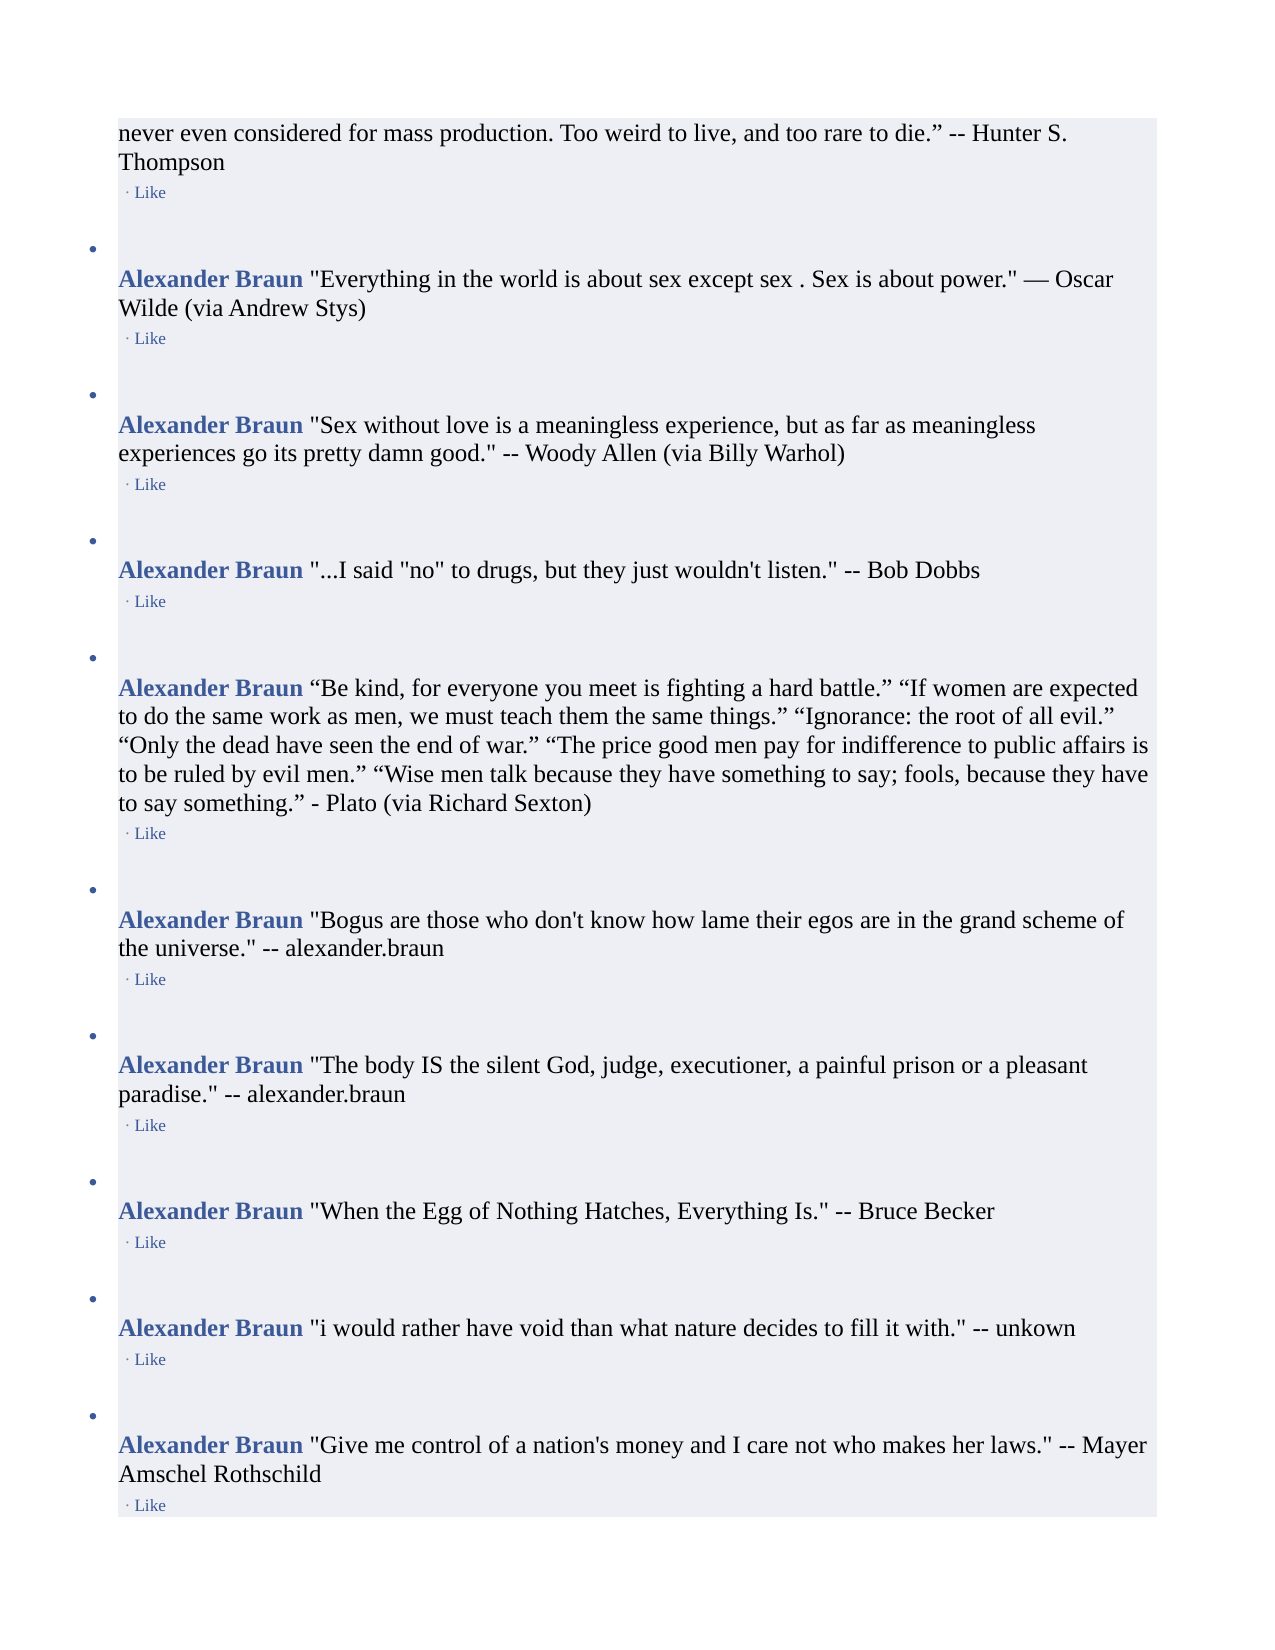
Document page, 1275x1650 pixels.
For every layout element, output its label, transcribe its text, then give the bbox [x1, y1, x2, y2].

list Alexander Braun "When the Egg of Nothing Hatches, Everything Is." -- Bruce Becker [118, 1196, 1157, 1225]
list Alexander Braun “Be kind, for everyone you meet is fighting a hard battle.” “If women are expected to do the same work as men, we must teach them the same things.” “Ignorance: the root of all evil.” “Only the dead have seen the end of war.” “The price good men pay for indifference to public affairs is to be ruled by evil men.” “Wise men talk because they have something to say; fools, because they have to say something.” - Plato (via Richard Sexton) [118, 673, 1157, 816]
list Alexander Braun "...I said "no" to drugs, but they just wouldn't listen." -- Bob Dobbs [118, 556, 1157, 584]
list · Like [118, 962, 1157, 991]
list · Like [118, 321, 1157, 350]
list Alexander Braun "i would rather have void than what nature decides to fill it with." -- unkown [118, 1313, 1157, 1342]
list Alexander Braun "Bogus are those who don't know how lame their egos are in the grand scheme of the universe." -- alexander.braun [118, 905, 1157, 962]
list · Like [118, 1342, 1157, 1371]
list never even considered for mass production. Too weird to live, and too rare to die.” -- Hunter S. Thompson [118, 118, 1157, 176]
list · Like [118, 1108, 1157, 1137]
list · Like [118, 584, 1157, 613]
list Alexander Braun "Sex without love is a meaningless experience, but as far as meaningless experiences go its pretty damn good." -- Woody Allen (via Billy Warhol) [118, 410, 1157, 467]
list · Like [118, 176, 1157, 204]
list Alexander Braun "Everything in the world is about sex except sex . Sex is about power." — Oscar Wilde (via Andrew Stys) [118, 264, 1157, 321]
list · Like [118, 1488, 1157, 1517]
list · Like [118, 1225, 1157, 1254]
list · Like [118, 816, 1157, 845]
list · Like [118, 467, 1157, 496]
list Alexander Braun "The body IS the silent God, judge, executioner, a painful prison or a pleasant paradise." -- alexander.braun [118, 1051, 1157, 1108]
list Alexander Braun "Give me control of a nation's money and I care not who makes her laws." -- Mayer Amschel Rothschild [118, 1431, 1157, 1488]
